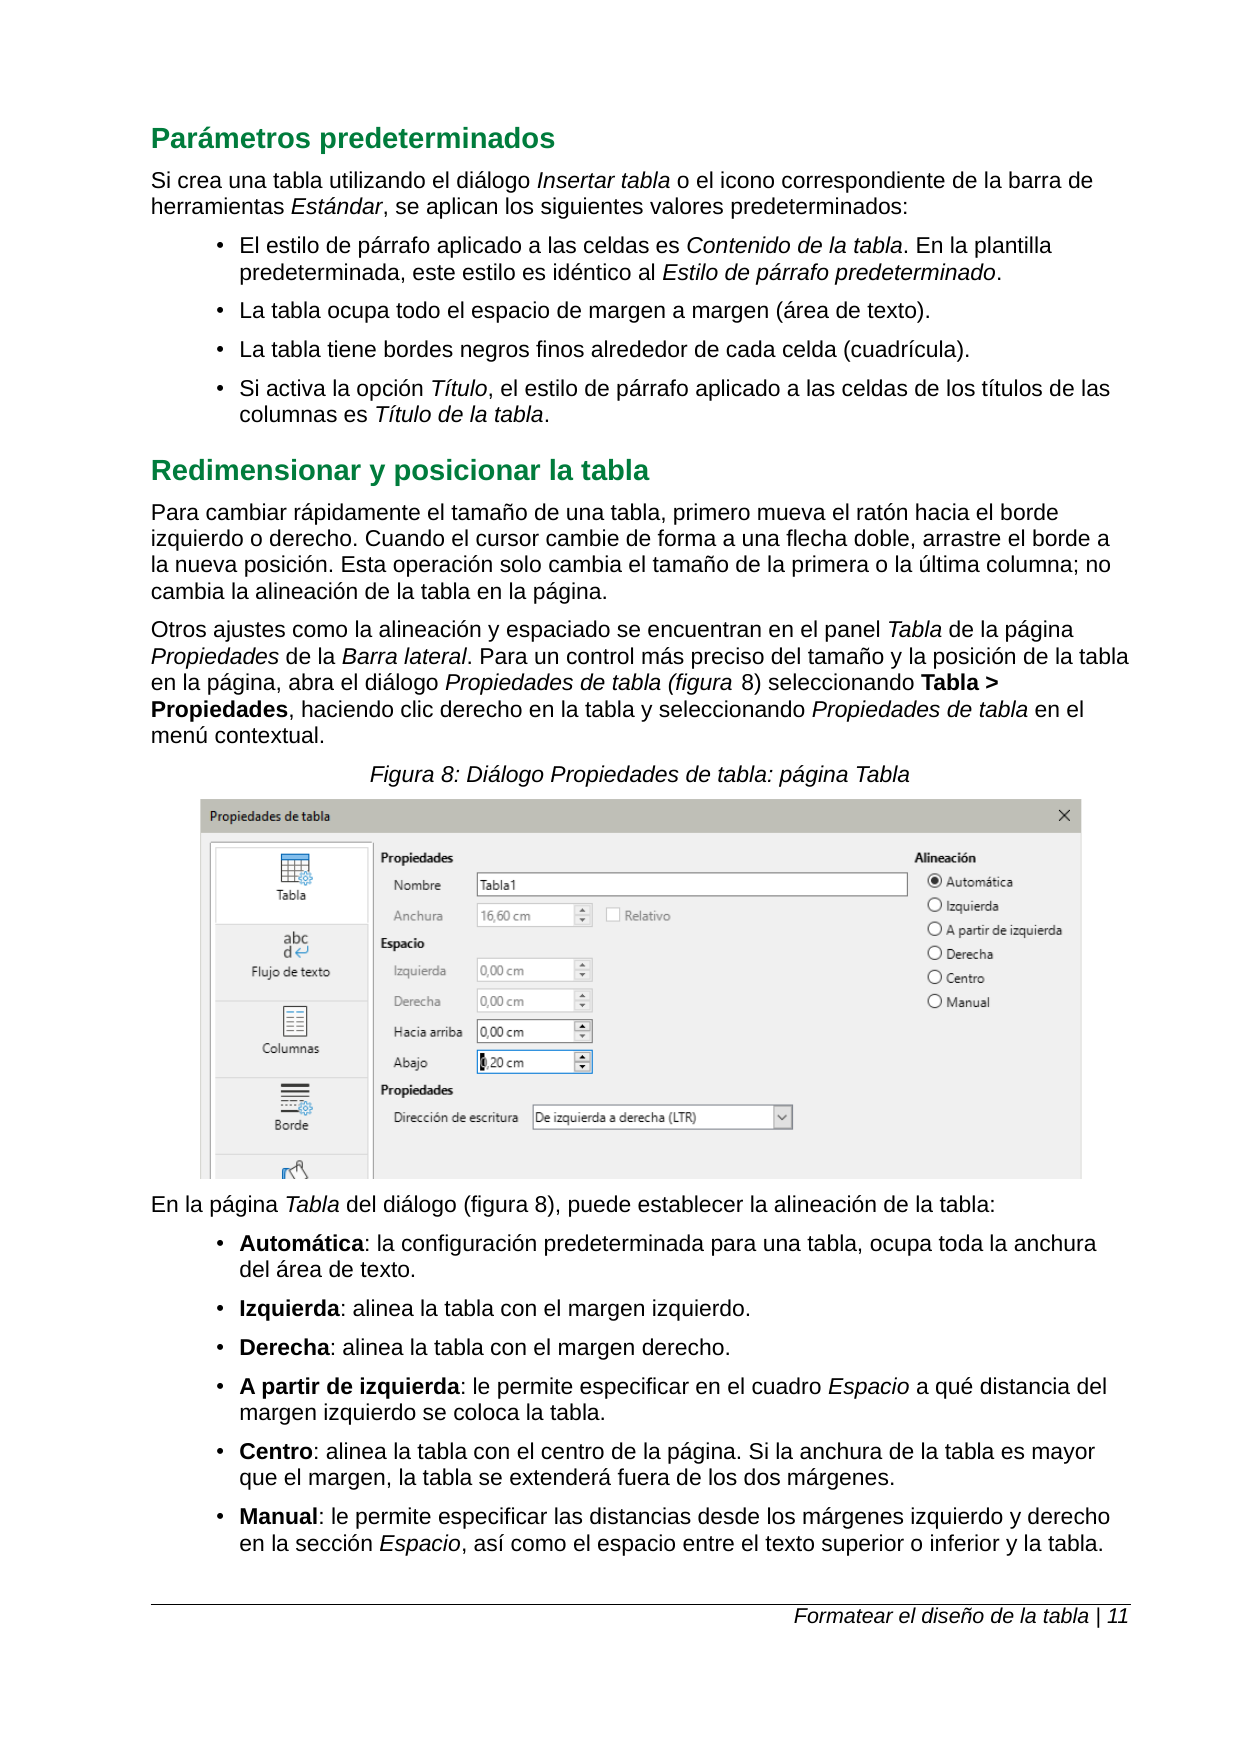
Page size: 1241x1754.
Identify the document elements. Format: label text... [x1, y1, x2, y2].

picture [200, 799, 1082, 1179]
list La tabla ocupa todo el espacio de margen a margen (área de texto). [224, 297, 1131, 324]
text Para cambiar rápidamente el tamaño de una tabla, primero mueva el ratón hacia el borde izquierdo o derecho. Cuando el cursor cambie de forma a una flecha doble, arrastre el borde a la nueva posición. Esta operación solo cambia el tamaño de la primera o la última columna; no cambia la alineación de la tabla en la página. [151, 498, 1131, 604]
list El estilo de párrafo aplicado a las celdas es Contenido de la tabla. En la plantilla predeterminada, este estilo es idéntico al Estilo de párrafo predeterminado. [224, 232, 1131, 285]
list Derecha: alinea la tabla con el margen derecho. [224, 1334, 1131, 1360]
text Otros ajustes como la alineación y espaciado se encuentran en el panel Tabla de la página Propiedades de la Barra lateral. Para un control más preciso del tamaño y la posición de la tabla en la página, abra el diálogo Propiedades de tabla (figura 8) seleccionando Tabla > Propiedades, haciendo clic derecho en la tabla y seleccionando Propiedades de tabla en el menú contextual. [151, 616, 1131, 748]
list Automática: la configuración predeterminada para una tabla, ocupa toda la anchura del área de texto. [224, 1230, 1131, 1283]
list En la página Tabla del diálogo (figura 8), puede establecer la alineación de la tabla: [151, 1191, 1131, 1217]
subtitle Redimensionar y posicionar la tabla [151, 453, 1131, 486]
list Centro: alinea la tabla con el centro de la página. Si la anchura de la tabla es mayor que el margen, la tabla se extenderá fuera de los dos márgenes. [224, 1438, 1131, 1491]
list A partir de izquierda: le permite especificar en el cuadro Espacio a qué distancia del margen izquierdo se coloca la tabla. [224, 1373, 1131, 1426]
subtitle Parámetros predeterminados [151, 121, 1131, 154]
text Figura 8: Diálogo Propiedades de tabla: página Tabla [200, 761, 1081, 787]
list Si activa la opción Título, el estilo de párrafo aplicado a las celdas de los títulos de las columnas es Título de la tabla. [224, 375, 1131, 428]
list Izquierda: alinea la tabla con el margen izquierdo. [224, 1295, 1131, 1321]
list Si crea una tabla utilizando el diálogo Insertar tabla o el icono correspondiente de la barra de herramientas Estándar, se aplican los siguientes valores predeterminados: [151, 167, 1131, 220]
list La tabla tiene bordes negros finos alrededor de cada celda (cuadrícula). [224, 336, 1131, 363]
list Manual: le permite especificar las distancias desde los márgenes izquierdo y derecho en la sección Espacio, así como el espacio entre el texto superior o inferior y la tabla. [224, 1503, 1131, 1556]
